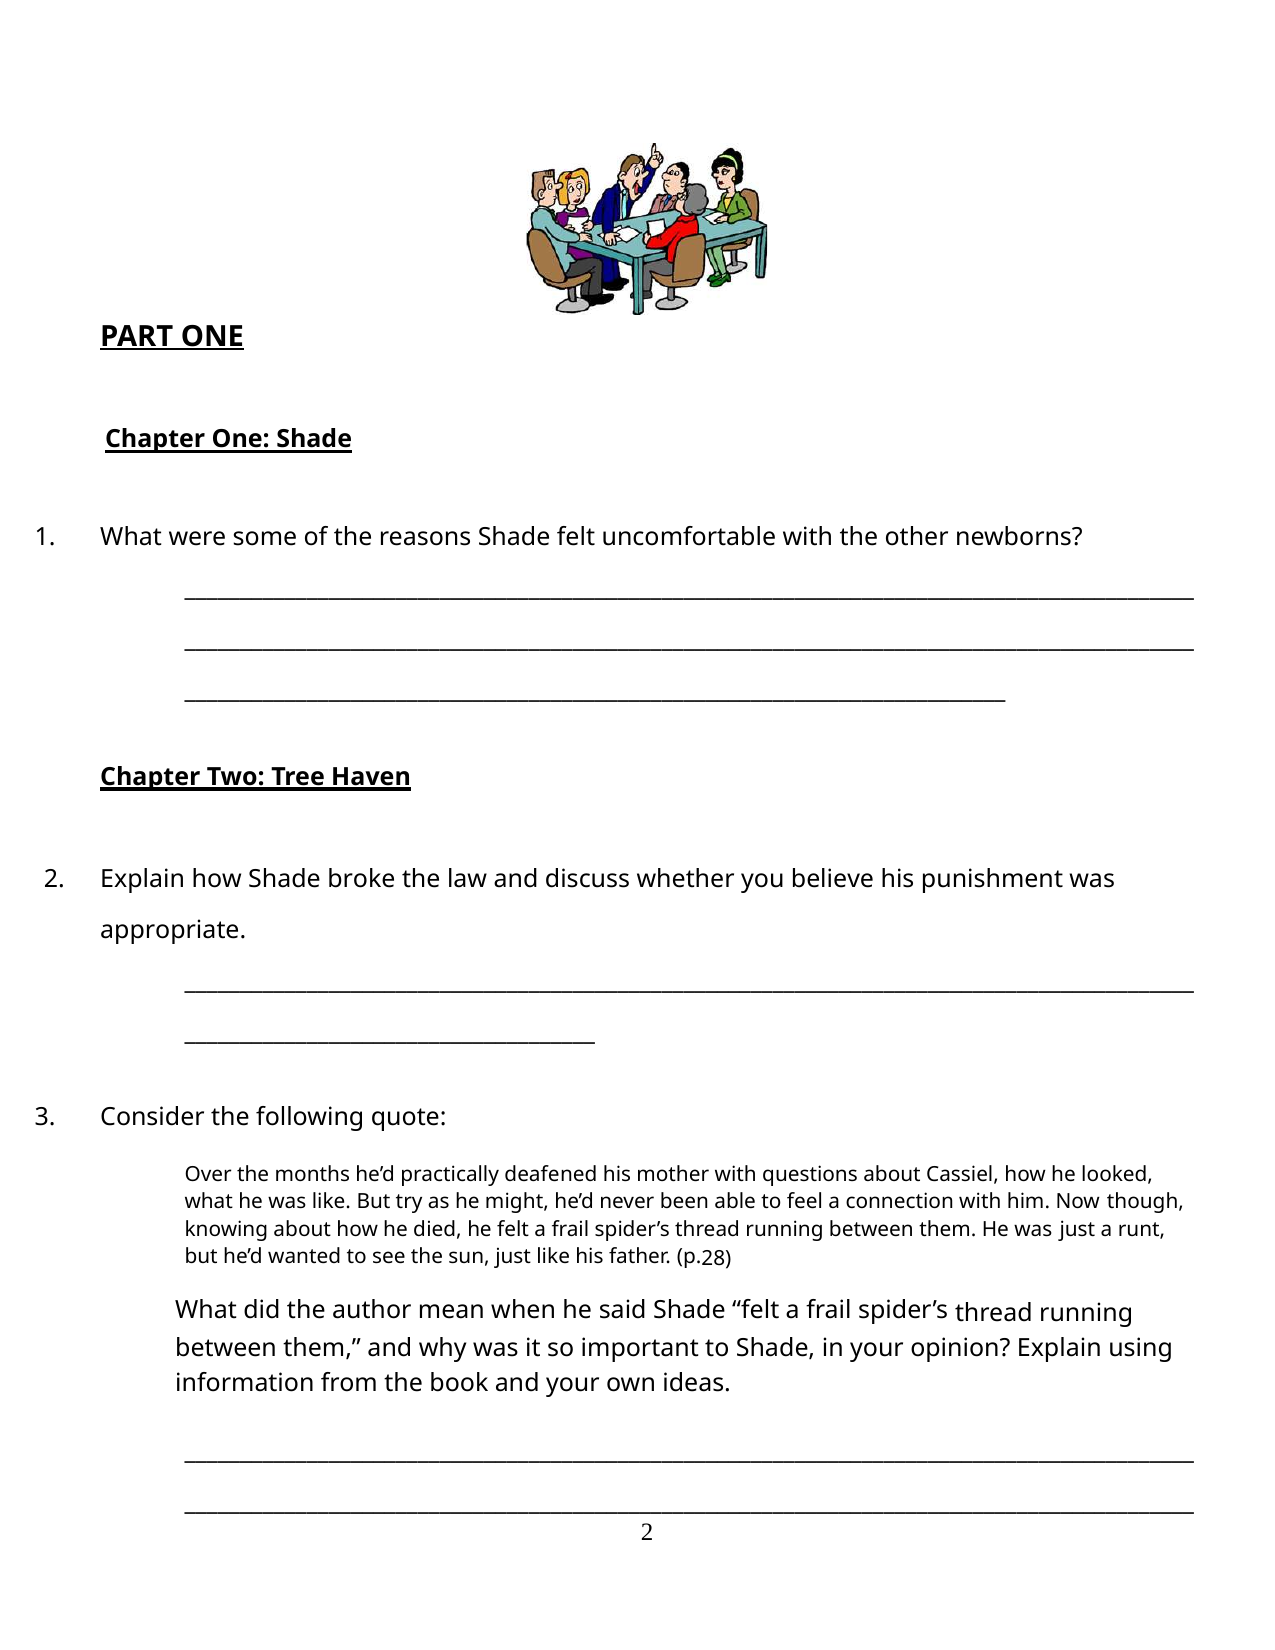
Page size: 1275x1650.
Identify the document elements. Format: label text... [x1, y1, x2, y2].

text Chapter One: Shade [105, 420, 1196, 453]
text Chapter Two: Tree Haven [100, 757, 1194, 792]
list Consider the following quote: [34, 1098, 1196, 1133]
text ________________________________________________________________________________________________________________________________ [184, 962, 1196, 1047]
text Over the months he’d practically deafened his mother with questions about Cassiel, how he looked, what he was like. But try as he might, he’d never been able to feel a connection with him. Now though, knowing about how he died, he felt a frail spider’s thread running between them. He was just a runt, but he’d wanted to see the sun, just like his father. (p.28) [184, 1160, 1196, 1269]
list Explain how Shade broke the law and discuss whether you believe his punishment was appropriate. [44, 860, 1194, 945]
text ______________________________________________________________________________________________________________________________________________________________________________________ [184, 1432, 1196, 1517]
list What were some of the reasons Shade felt uncomfortable with the other newborns? [34, 518, 1196, 553]
text ________________________________________________________________________________________________________________________________________________________________________________________________________________________________________________________________ [184, 569, 1196, 706]
text PART ONE [100, 315, 1194, 354]
text What did the author mean when he said Shade “felt a frail spider’s thread running between them,” and why was it so important to Shade, in your opinion? Explain using information from the book and your own ideas. [175, 1294, 1196, 1398]
